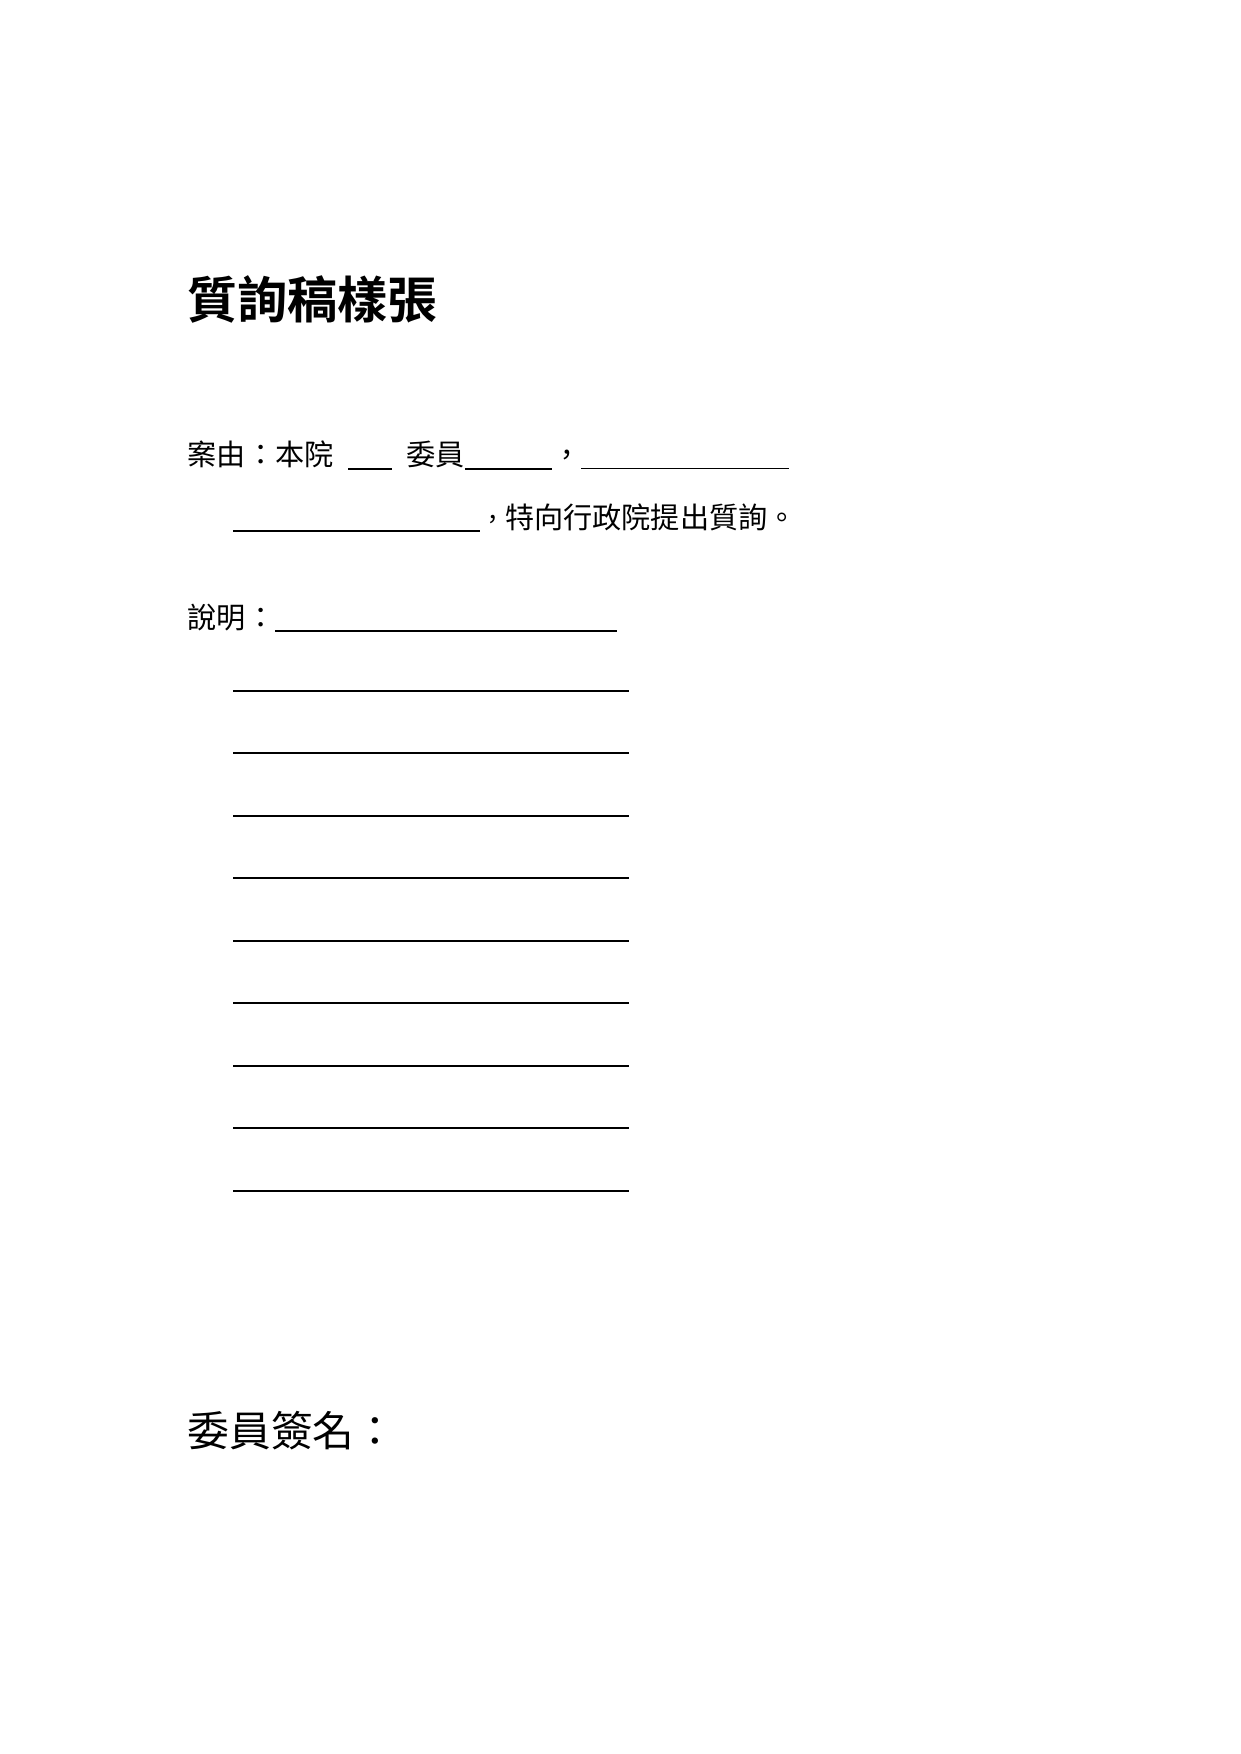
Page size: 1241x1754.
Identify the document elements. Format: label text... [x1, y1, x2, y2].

text 質詢稿樣張 [187, 224, 1053, 349]
text 委員簽名： [187, 1386, 1053, 1449]
text 案由：本院 委員 ， [187, 411, 1053, 474]
text ，特向行政院提出質詢。 [187, 474, 1053, 536]
text 說明： [187, 574, 1053, 636]
